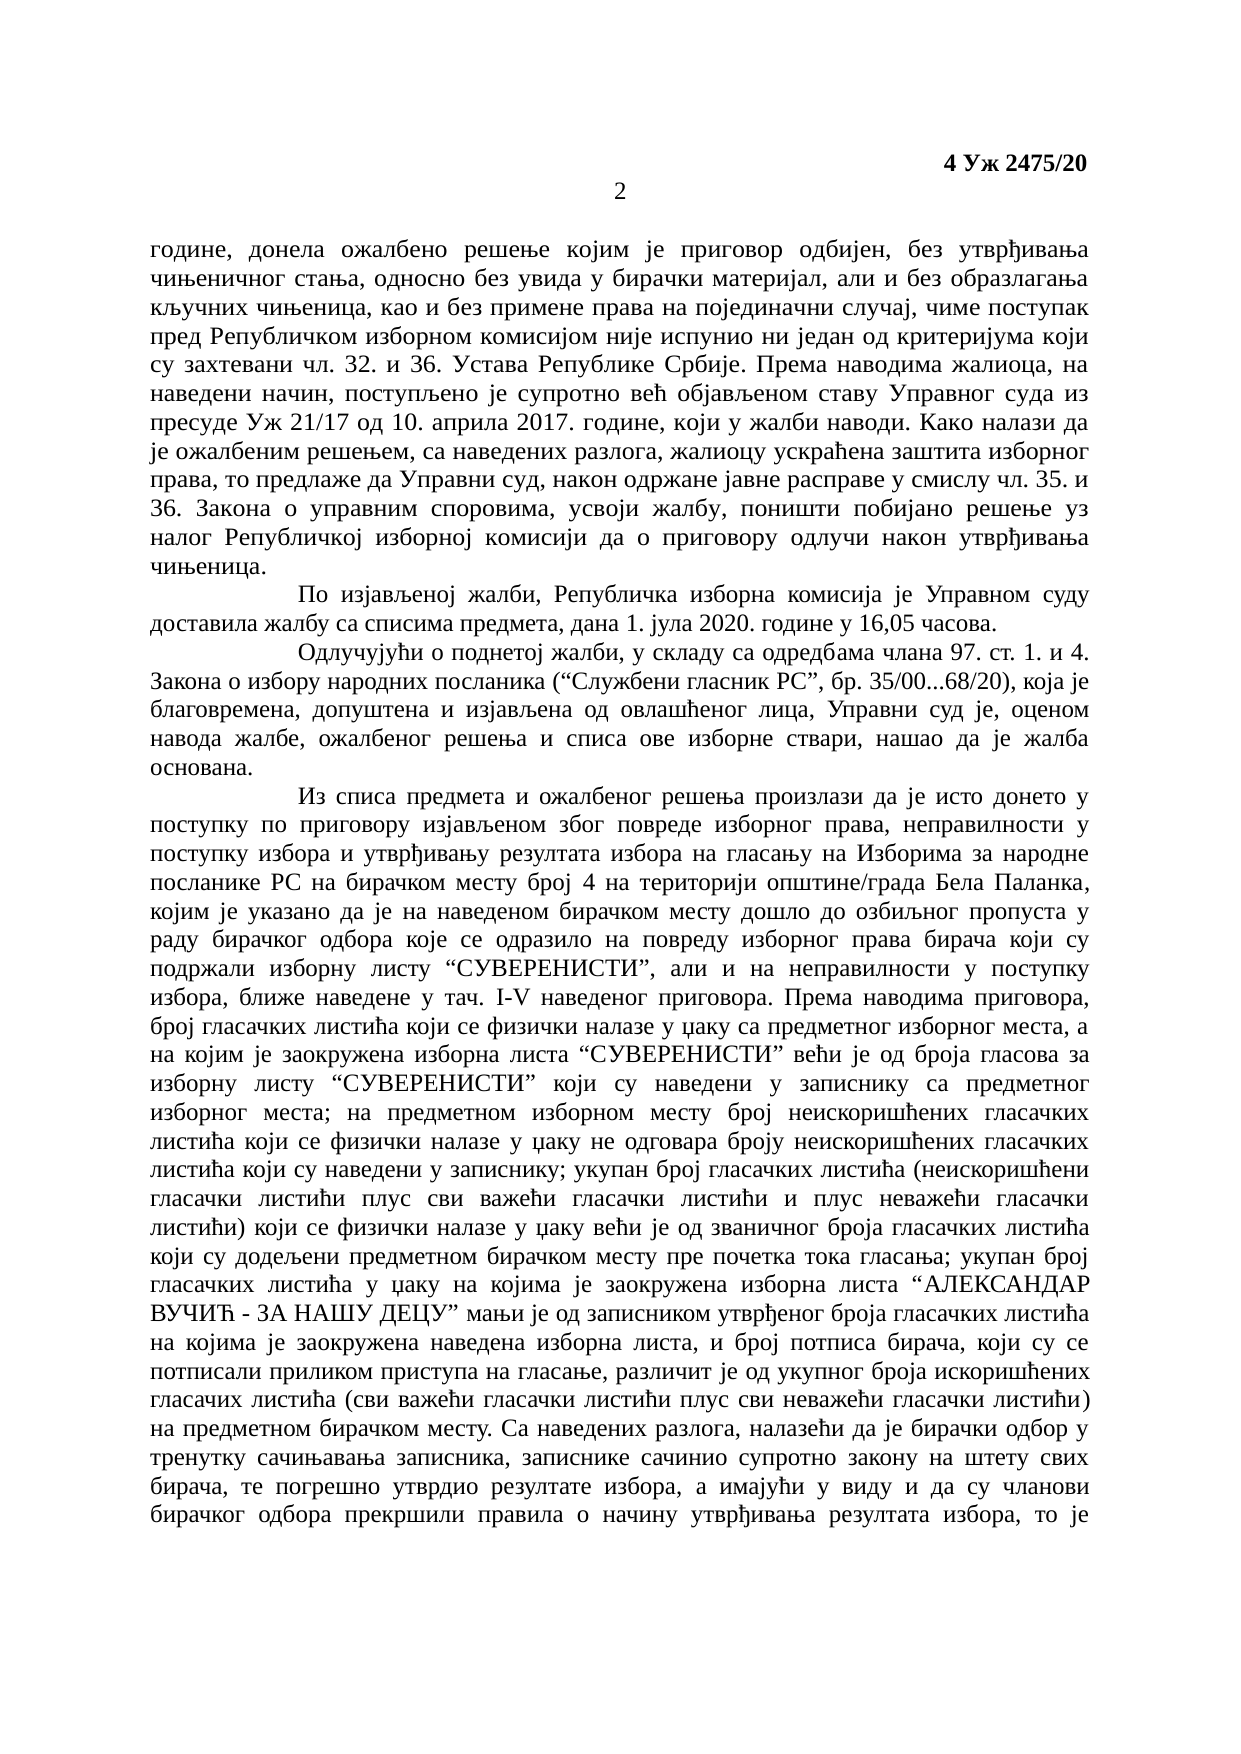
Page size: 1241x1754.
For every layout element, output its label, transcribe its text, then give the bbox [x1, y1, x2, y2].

text Одлучујући о поднетој жалби, у складу са одредбама члана 97. ст. 1. и 4. Закона о избору народних посланика (“Службени гласник РС”, бр. 35/00...68/20), која је благовремена, допуштена и изјављена од овлашћеног лица, Управни суд је, оценом навода жалбе, ожалбеног решења и списа ове изборне ствари, нашао да је жалба основана. [150, 637, 1090, 781]
text По изјављеној жалби, Републичка изборна комисија је Управном суду доставила жалбу са списима предмета, дана 1. јула 2020. године у 16,05 часова. [150, 579, 1090, 637]
text Из списа предмета и ожалбеног решења произлази да је исто донето у поступку по приговору изјављеном због повреде изборног права, неправилности у поступку избора и утврђивању резултата избора на гласању на Изборима за народне посланике РС на бирачком месту број 4 на територији општине/града Бела Паланка, којим је указано да је на наведеном бирачком месту дошло до озбиљног пропуста у раду бирачког одбора које се одразило на повреду изборног права бирача који су подржали изборну листу “СУВЕРЕНИСТИ”, али и на неправилности у поступку избора, ближе наведене у тач. I-V наведеног приговора. Према наводима приговора, број гласачких листића који се физички налазе у џаку са предметног изборног места, а на којим је заокружена изборна листа “СУВЕРЕНИСТИ” већи је од броја гласова за изборну листу “СУВЕРЕНИСТИ” који су наведени у записнику са предметног изборног места; на предметном изборном месту број неискоришћених гласачких листића који се физички налазе у џаку не одговара броју неискоришћених гласачких листића који су наведени у записнику; укупан број гласачких листића (неискоришћени гласачки листићи плус сви важећи гласачки листићи и плус неважећи гласачки листићи) који се физички налазе у џаку већи је од званичног броја гласачких листића који су додељени предметном бирачком месту пре почетка тока гласања; укупан број гласачких листића у џаку на којима је заокружена изборна листа “АЛЕКСАНДАР ВУЧИЋ - ЗА НАШУ ДЕЦУ” мањи је од записником утврђеног броја гласачких листића на којима је заокружена наведена изборна листа, и број потписа бирача, који су се потписали приликом приступа на гласање, различит је од укупног броја искоришћених гласачих листића (сви важећи гласачки листићи плус сви неважећи гласачки листићи) на предметном бирачком месту. Са наведених разлога, налазећи да је бирачки одбор у тренутку сачињавања записника, записнике сачинио супротно закону на штету свих бирача, те погрешно утврдио резултате избора, а имајући у виду и да су чланови бирачког одбора прекршили правила о начину утврђивања резултата избора, то је [150, 781, 1090, 1528]
text године, донела ожалбено решење којим је приговор одбијен, без утврђивања чињеничног стања, односно без увида у бирачки материјал, али и без образлагања кључних чињеница, као и без примене права на појединачни случај, чиме поступак пред Републичком изборном комисијом није испунио ни један од критеријума који су захтевани чл. 32. и 36. Устава Републике Србије. Према наводима жалиоца, на наведени начин, поступљено је супротно већ објављеном ставу Управног суда из пресуде Уж 21/17 од 10. априла 2017. године, који у жалби наводи. Како налази да је ожалбеним решењем, са наведених разлога, жалиоцу ускраћена заштита изборног права, то предлаже да Управни суд, након одржане јавне расправе у смислу чл. 35. и 36. Закона о управним споровима, усвоји жалбу, поништи побијано решење уз налог Републичкој изборној комисији да о приговору одлучи након утврђивања чињеница. [150, 234, 1090, 579]
